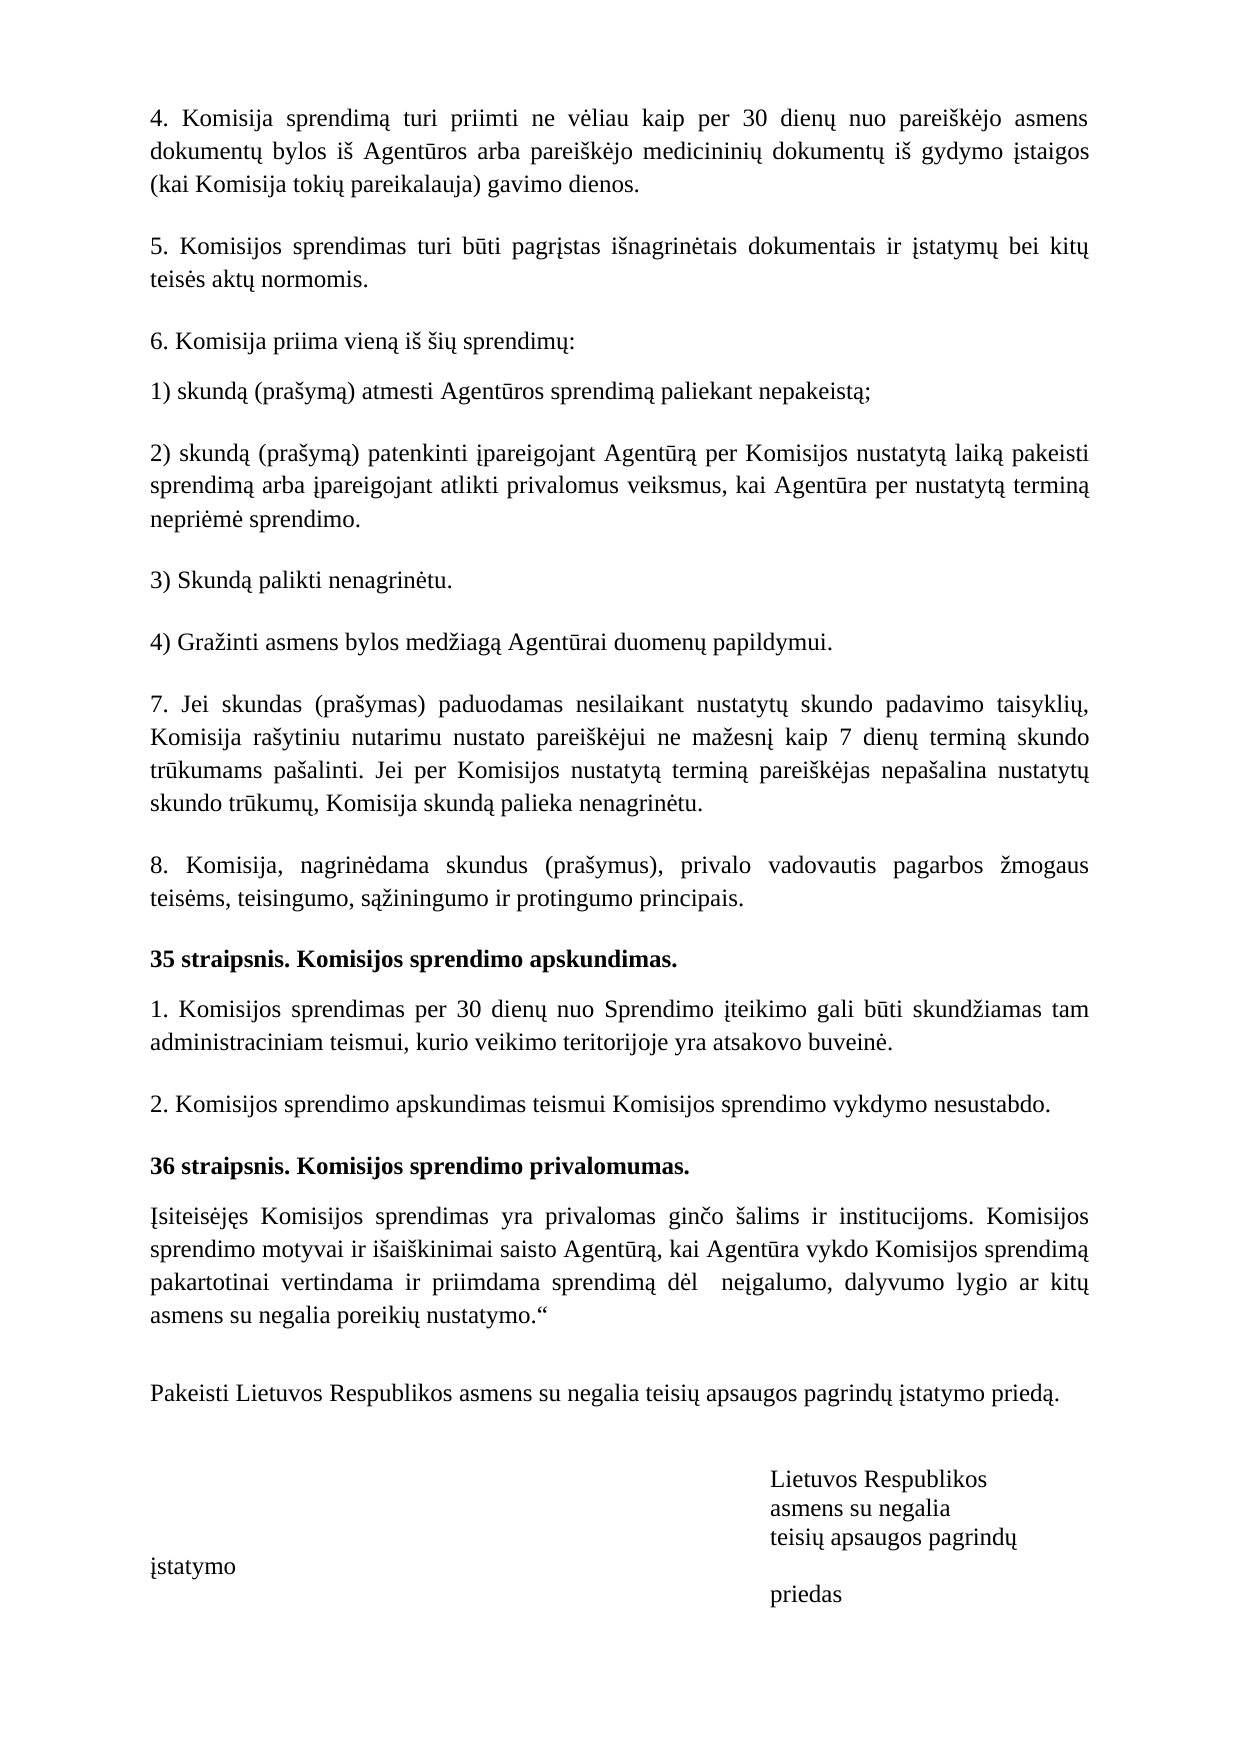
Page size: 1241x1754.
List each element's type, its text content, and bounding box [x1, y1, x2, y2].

text 2) skundą (prašymą) patenkinti įpareigojant Agentūrą per Komisijos nustatytą laiką pakeisti sprendimą arba įpareigojant atlikti privalomus veiksmus, kai Agentūra per nustatytą terminą nepriėmė sprendimo. [150, 438, 1090, 532]
text 6. Komisija priima vieną iš šių sprendimų: [150, 326, 1090, 355]
text 1) skundą (prašymą) atmesti Agentūros sprendimą paliekant nepakeistą; [150, 376, 1090, 404]
text priedas [150, 1579, 1090, 1608]
text 1. Komisijos sprendimas per 30 dienų nuo Sprendimo įteikimo gali būti skundžiamas tam administraciniam teismui, kurio veikimo teritorijoje yra atsakovo buveinė. [150, 994, 1090, 1056]
text Įsiteisėjęs Komisijos sprendimas yra privalomas ginčo šalims ir institucijoms. Komisijos sprendimo motyvai ir išaiškinimai saisto Agentūrą, kai Agentūra vykdo Komisijos sprendimą pakartotinai vertindama ir priimdama sprendimą dėl neįgalumo, dalyvumo lygio ar kitų asmens su negalia poreikių nustatymo.“ [150, 1201, 1090, 1328]
text 5. Komisijos sprendimas turi būti pagrįstas išnagrinėtais dokumentais ir įstatymų bei kitų teisės aktų normomis. [150, 231, 1090, 293]
text teisių apsaugos pagrindų įstatymo [150, 1522, 1090, 1579]
text 36 straipsnis. Komisijos sprendimo privalomumas. [150, 1151, 1090, 1180]
text 2. Komisijos sprendimo apskundimas teismui Komisijos sprendimo vykdymo nesustabdo. [150, 1089, 1090, 1118]
text 3) Skundą palikti nenagrinėtu. [150, 565, 1090, 594]
text 4) Gražinti asmens bylos medžiagą Agentūrai duomenų papildymui. [150, 627, 1090, 656]
text asmens su negalia [150, 1493, 1090, 1522]
text Pakeisti Lietuvos Respublikos asmens su negalia teisių apsaugos pagrindų įstatymo priedą. [150, 1378, 1090, 1407]
text 35 straipsnis. Komisijos sprendimo apskundimas. [150, 944, 1090, 973]
text 8. Komisija, nagrinėdama skundus (prašymus), privalo vadovautis pagarbos žmogaus teisėms, teisingumo, sąžiningumo ir protingumo principais. [150, 850, 1090, 912]
text Lietuvos Respublikos [150, 1464, 1090, 1493]
text 7. Jei skundas (prašymas) paduodamas nesilaikant nustatytų skundo padavimo taisyklių, Komisija rašytiniu nutarimu nustato pareiškėjui ne mažesnį kaip 7 dienų terminą skundo trūkumams pašalinti. Jei per Komisijos nustatytą terminą pareiškėjas nepašalina nustatytų skundo trūkumų, Komisija skundą palieka nenagrinėtu. [150, 689, 1090, 817]
text 4. Komisija sprendimą turi priimti ne vėliau kaip per 30 dienų nuo pareiškėjo asmens dokumentų bylos iš Agentūros arba pareiškėjo medicininių dokumentų iš gydymo įstaigos (kai Komisija tokių pareikalauja) gavimo dienos. [150, 103, 1090, 198]
